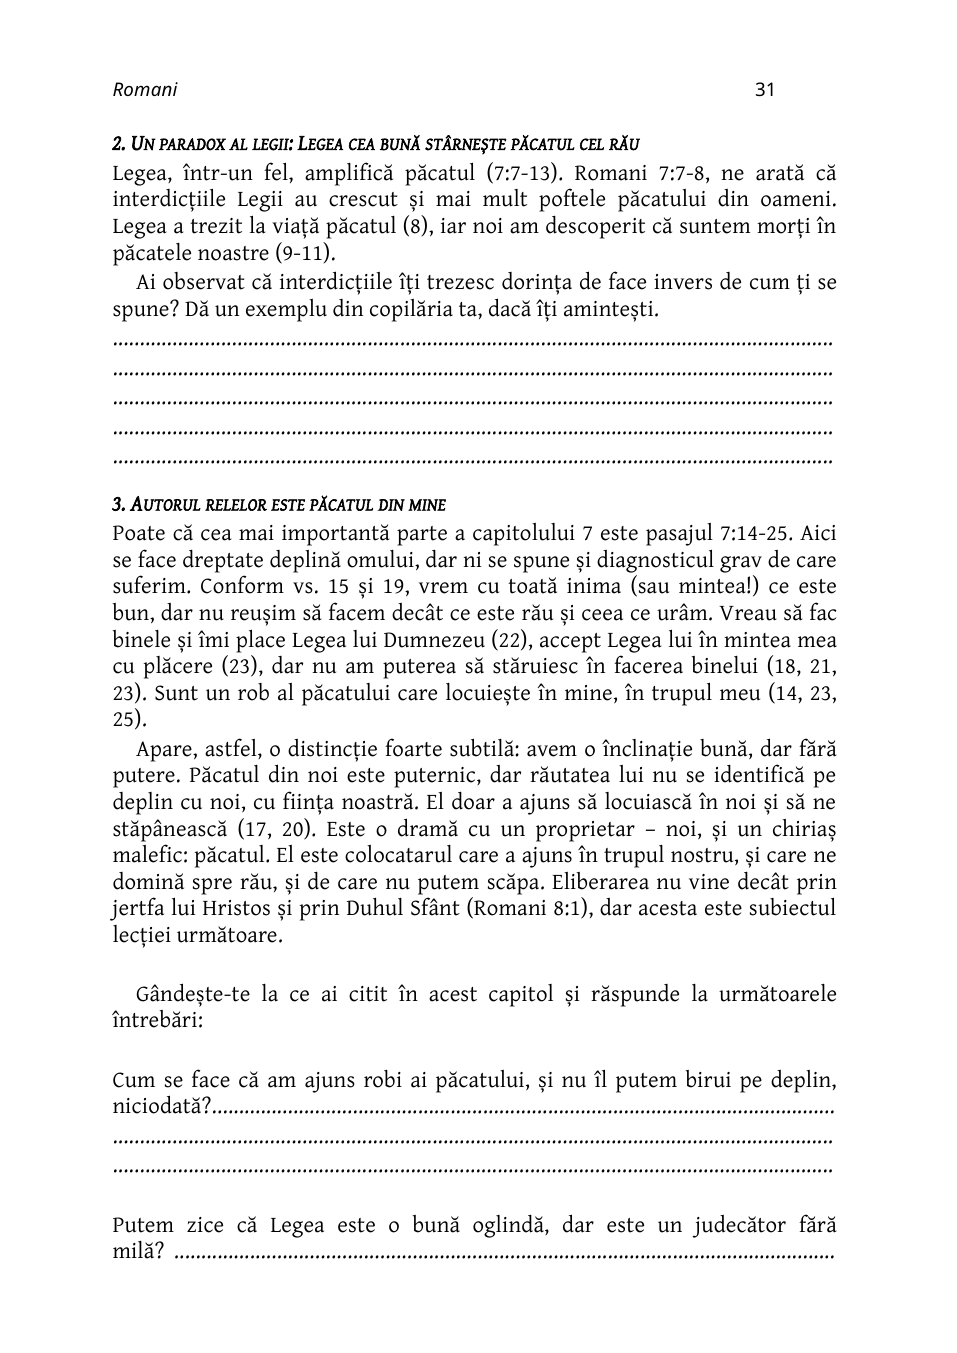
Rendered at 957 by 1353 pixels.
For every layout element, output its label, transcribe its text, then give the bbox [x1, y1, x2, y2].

text ..................................................................................................................................... [112, 414, 838, 441]
text ..................................................................................................................................... [112, 325, 838, 352]
text ..................................................................................................................................... [112, 1153, 838, 1179]
text ..................................................................................................................................... [112, 1123, 838, 1149]
text Legea, într-un fel, amplifică păcatul (7:7-13). Romani 7:7-8, ne arată că interdicțiile Legii au crescut și mai mult poftele păcatului din oameni. Legea a trezit la viață păcatul (8), iar noi am descoperit că suntem morți în păcatele noastre (9-11). [112, 160, 838, 266]
text Apare, astfel, o distincție foarte subtilă: avem o înclinație bună, dar fără putere. Păcatul din noi este puternic, dar răutatea lui nu se identifică pe deplin cu noi, cu ființa noastră. El doar a ajuns să locuiască în noi și să ne stăpânească (17, 20). Este o dramă cu un proprietar – noi, și un chiriaș malefic: păcatul. El este colocatarul care a ajuns în trupul nostru, și care ne domină spre rău, și de care nu putem scăpa. Eliberarea nu vine decât prin jertfa lui Hristos și prin Duhul Sfânt (Romani 8:1), dar acesta este subiectul lecției următoare. [112, 736, 838, 948]
text ..................................................................................................................................... [112, 355, 838, 382]
text ..................................................................................................................................... [112, 384, 838, 411]
text Ai observat că interdicțiile îți trezesc dorința de face invers de cum ți se spune? Dă un exemplu din copilăria ta, dacă îți amintești. [112, 269, 838, 322]
text Gândește-te la ce ai citit în acest capitol și răspunde la următoarele întrebări: [112, 981, 838, 1034]
text Cum se face că am ajuns robi ai păcatului, și nu îl putem birui pe deplin, niciodată?................................................................................................................... [112, 1067, 838, 1120]
subtitle 2. Un paradox al legii: Legea cea bună stârnește păcatul cel rău [112, 131, 838, 156]
text Putem zice că Legea este o bună oglindă, dar este un judecător fără milă? .......................................................................................................................... [112, 1212, 838, 1265]
subtitle 3. Autorul relelor este păcatul din mine [112, 491, 838, 516]
text Poate că cea mai importantă parte a capitolului 7 este pasajul 7:14-25. Aici se face dreptate deplină omului, dar ni se spune și diagnosticul grav de care suferim. Conform vs. 15 și 19, vrem cu toată inima (sau mintea!) ce este bun, dar nu reușim să facem decât ce este rău și ceea ce urâm. Vreau să fac binele și îmi place Legea lui Dumnezeu (22), accept Legea lui în mintea mea cu plăcere (23), dar nu am puterea să stăruiesc în facerea binelui (18, 21, 23). Sunt un rob al păcatului care locuiește în mine, în trupul meu (14, 23, 25). [112, 521, 838, 733]
text ..................................................................................................................................... [112, 444, 838, 470]
